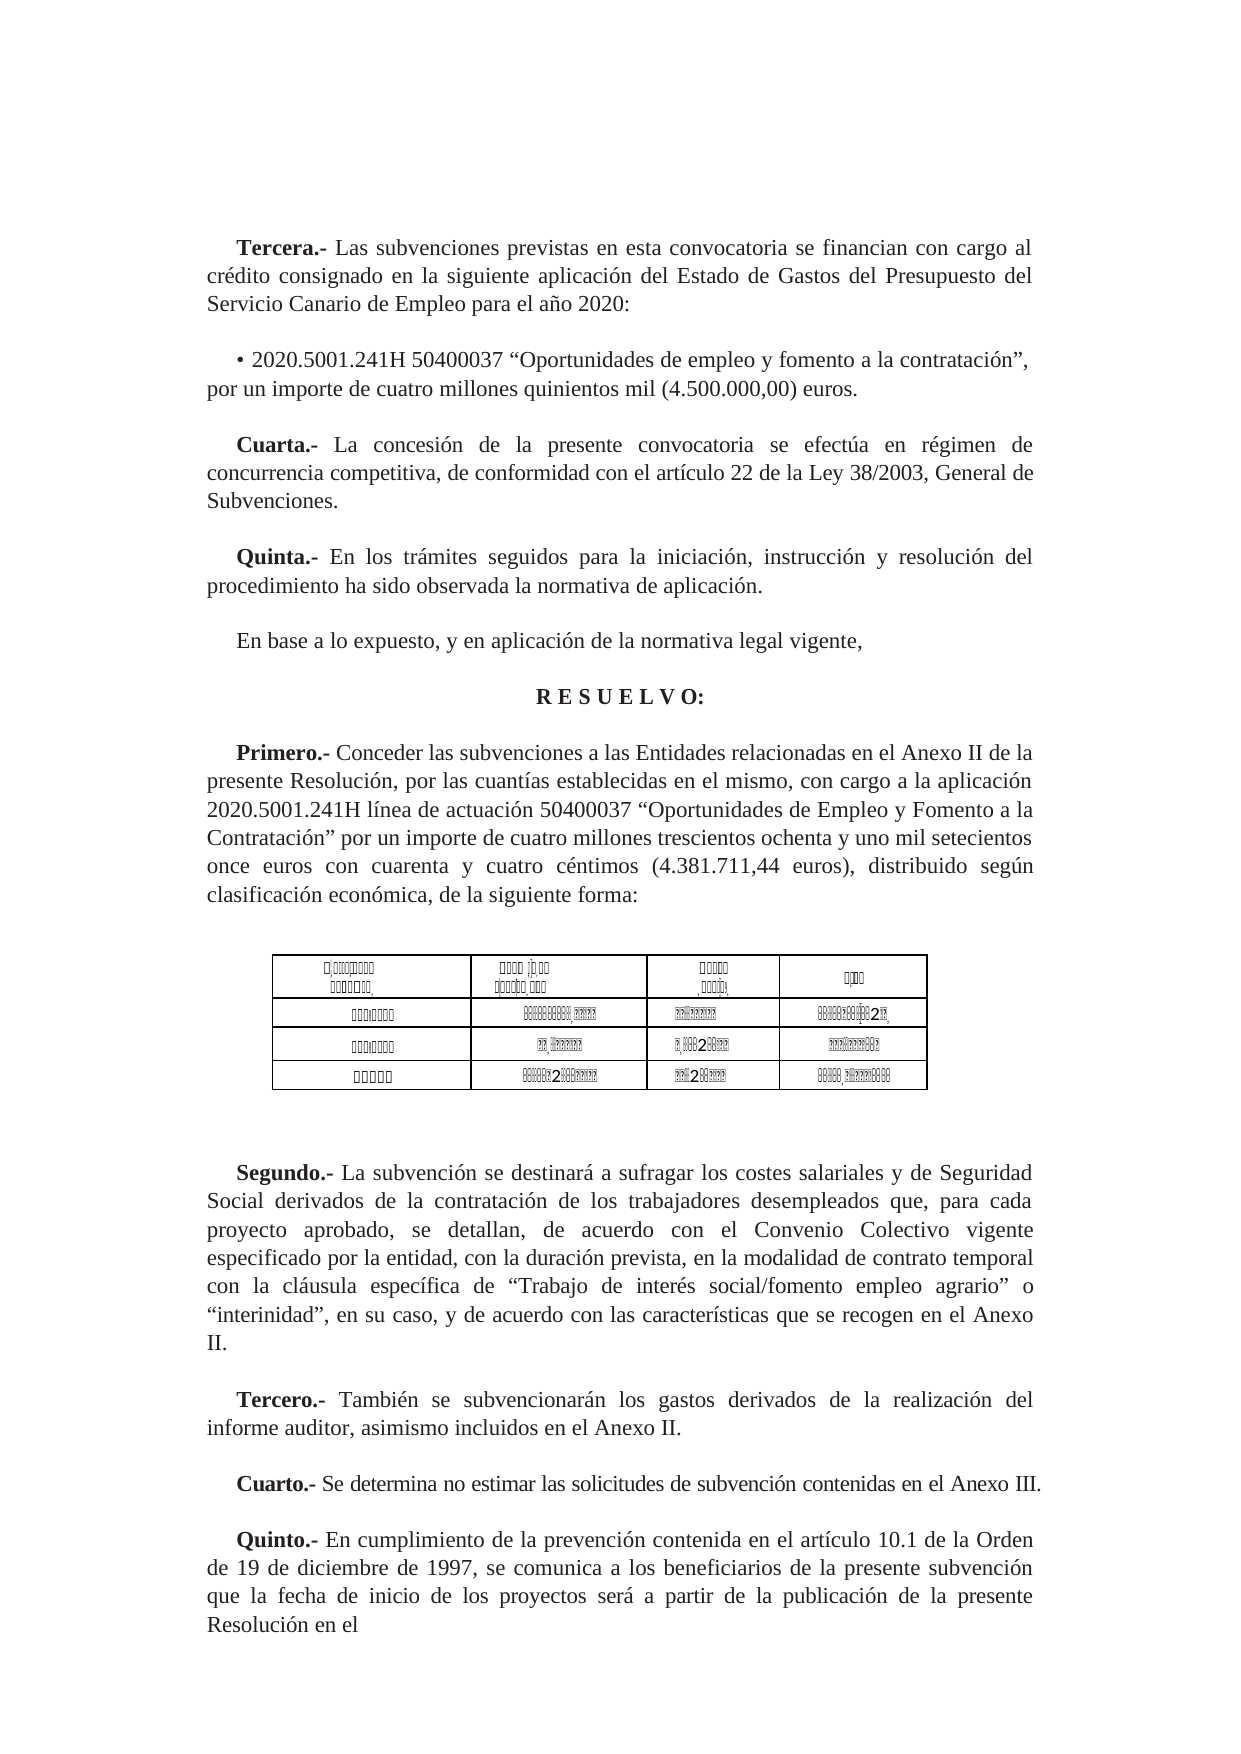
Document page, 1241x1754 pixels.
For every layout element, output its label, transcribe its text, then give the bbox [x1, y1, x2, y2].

table_cell  [273, 1028, 470, 1060]
text Cuarta.- La concesión de la presente convocatoria se efectúa en régimen de concurrencia competitiva, de conformidad con el artículo 22 de la Ley 38/2003, General de Subvenciones. [207, 431, 1034, 514]
table_header    [472, 956, 646, 997]
table_cell 2 [472, 1061, 646, 1089]
text En base a lo expuesto, y en aplicación de la normativa legal vigente, [236, 627, 1082, 654]
table_cell  [273, 999, 470, 1026]
text Quinto.- En cumplimiento de la prevención contenida en el artículo 10.1 de la Orden de 19 de diciembre de 1997, se comunica a los beneficiarios de la presente subvención que la fecha de inicio de los proyectos será a partir de la publicación de la presente Resolución en el [207, 1526, 1034, 1637]
table_cell  [472, 1028, 646, 1060]
table_cell  [780, 1061, 926, 1089]
table_cell  [648, 999, 779, 1026]
text Segundo.- La subvención se destinará a sufragar los costes salariales y de Seguridad Social derivados de la contratación de los trabajadores desempleados que, para cada proyecto aprobado, se detallan, de acuerdo con el Convenio Colectivo vigente especificado por la entidad, con la duración prevista, en la modalidad de contrato temporal con la cláusula específica de “Trabajo de interés social/fomento empleo agrario” o “interinidad”, en su caso, y de acuerdo con las características que se recogen en el Anexo II. [207, 1159, 1034, 1356]
text Quinta.- En los trámites seguidos para la iniciación, instrucción y resolución del procedimiento ha sido observada la normativa de aplicación. [207, 543, 1034, 598]
text Tercera.- Las subvenciones previstas en esta convocatoria se financian con cargo al crédito consignado en la siguiente aplicación del Estado de Gastos del Presupuesto del Servicio Canario de Empleo para el año 2020: [207, 234, 1034, 317]
table_cell 2 [648, 1028, 779, 1060]
table_cell  [472, 999, 646, 1026]
table_header  [780, 956, 926, 997]
text Tercero.- También se subvencionarán los gastos derivados de la realización del informe auditor, asimismo incluidos en el Anexo II. [207, 1386, 1034, 1441]
table_cell 2 [648, 1061, 779, 1089]
text Primero.- Conceder las subvenciones a las Entidades relacionadas en el Anexo II de la presente Resolución, por las cuantías establecidas en el mismo, con cargo a la aplicación 2020.5001.241H línea de actuación 50400037 “Oportunidades de Empleo y Fomento a la Contratación” por un importe de cuatro millones trescientos ochenta y uno mil setecientos once euros con cuarenta y cuatro céntimos (4.381.711,44 euros), distribuido según clasificación económica, de la siguiente forma: [207, 739, 1034, 907]
table_header   [648, 956, 779, 997]
table_cell  [780, 1028, 926, 1060]
text Cuarto.- Se determina no estimar las solicitudes de subvención contenidas en el Anexo III. [236, 1470, 1082, 1496]
list 2020.5001.241H 50400037 “Oportunidades de empleo y fomento a la contratación”, por un importe de cuatro millones quinientos mil (4.500.000,00) euros. [207, 346, 1034, 401]
table_cell  [273, 1061, 470, 1089]
table_header   [273, 956, 470, 997]
text R E S U E L V O: [377, 683, 863, 709]
table_cell 2 [780, 999, 926, 1026]
